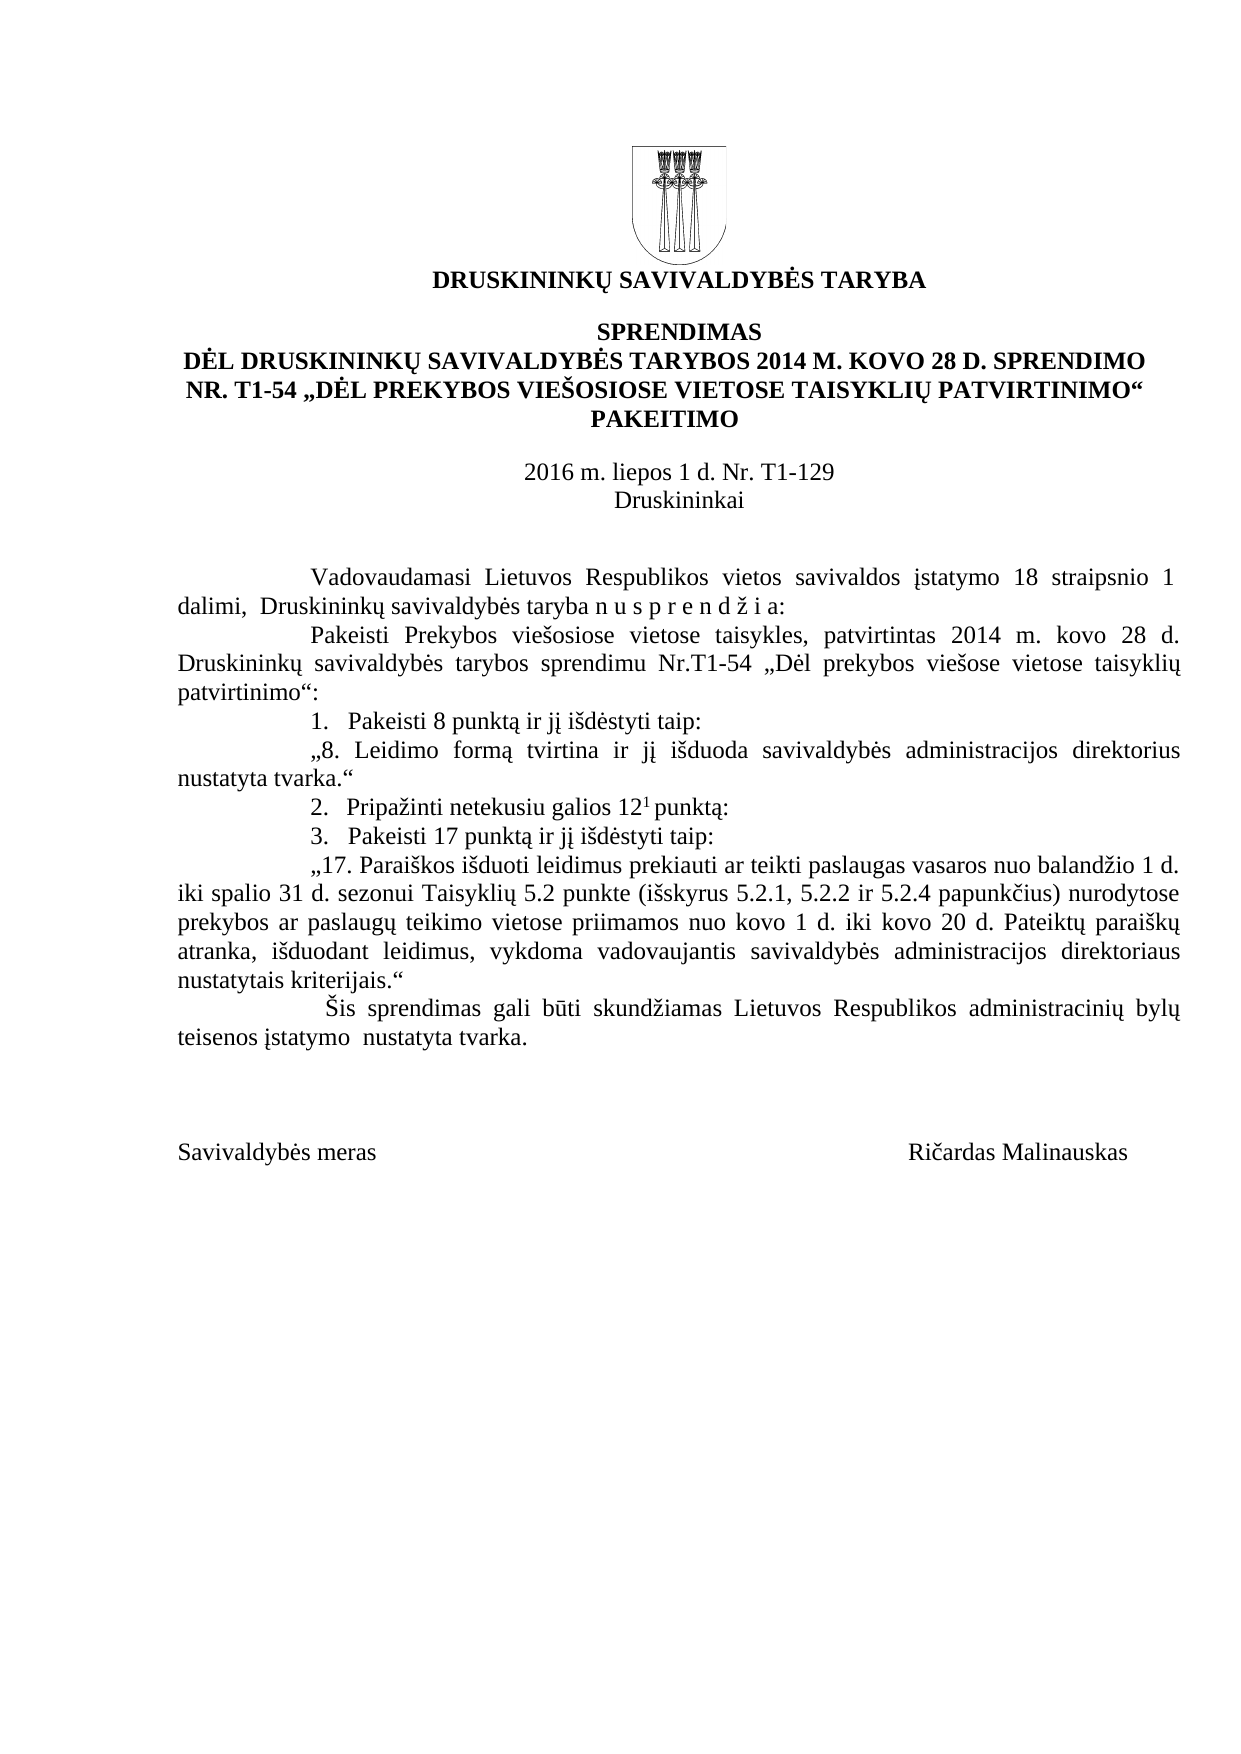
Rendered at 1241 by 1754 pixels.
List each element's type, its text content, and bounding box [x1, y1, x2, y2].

text 2. Pripažinti netekusiu galios 121 punktą: [310, 792, 1181, 821]
text 1. Pakeisti 8 punktą ir jį išdėstyti taip: [310, 706, 1181, 735]
text Vadovaudamasi Lietuvos Respublikos vietos savivaldos įstatymo 18 straipsnio 1 dalimi, Druskininkų savivaldybės taryba n u s p r e n d ž i a: [177, 562, 1181, 620]
text „17. Paraiškos išduoti leidimus prekiauti ar teikti paslaugas vasaros nuo balandžio 1 d. iki spalio 31 d. sezonui Taisyklių 5.2 punkte (išskyrus 5.2.1, 5.2.2 ir 5.2.4 papunkčius) nurodytose prekybos ar paslaugų teikimo vietose priimamos nuo kovo 1 d. iki kovo 20 d. Pateiktų paraiškų atranka, išduodant leidimus, vykdoma vadovaujantis savivaldybės administracijos direktoriaus nustatytais kriterijais.“ [177, 850, 1181, 993]
text Druskininkai [177, 485, 1181, 514]
text 2016 m. liepos 1 d. Nr. T1-129 [177, 457, 1181, 485]
text Šis sprendimas gali būti skundžiamas Lietuvos Respublikos administracinių bylų teisenos įstatymo nustatyta tvarka. [177, 993, 1181, 1051]
text „8. Leidimo formą tvirtina ir jį išduoda savivaldybės administracijos direktorius nustatyta tvarka.“ [177, 735, 1181, 792]
text DĖL DRUSKININKŲ SAVIVALDYBĖS TARYBOS 2014 M. KOVO 28 D. SPRENDIMO NR. T1-54 „DĖL PREKYBOS VIEŠOSIOSE VIETOSE TAISYKLIŲ PATVIRTINIMO“ PAKEITIMO [177, 346, 1152, 432]
text 3. Pakeisti 17 punktą ir jį išdėstyti taip: [310, 821, 1181, 850]
text DRUSKININKŲ SAVIVALDYBĖS TARYBA [177, 265, 1181, 293]
text SPRENDIMAS [177, 317, 1181, 346]
text Pakeisti Prekybos viešosiose vietose taisykles, patvirtintas 2014 m. kovo 28 d. Druskininkų savivaldybės tarybos sprendimu Nr.T1-54 „Dėl prekybos viešose vietose taisyklių patvirtinimo“: [177, 620, 1181, 706]
text Savivaldybės meras Ričardas Malinauskas [177, 1137, 1181, 1166]
